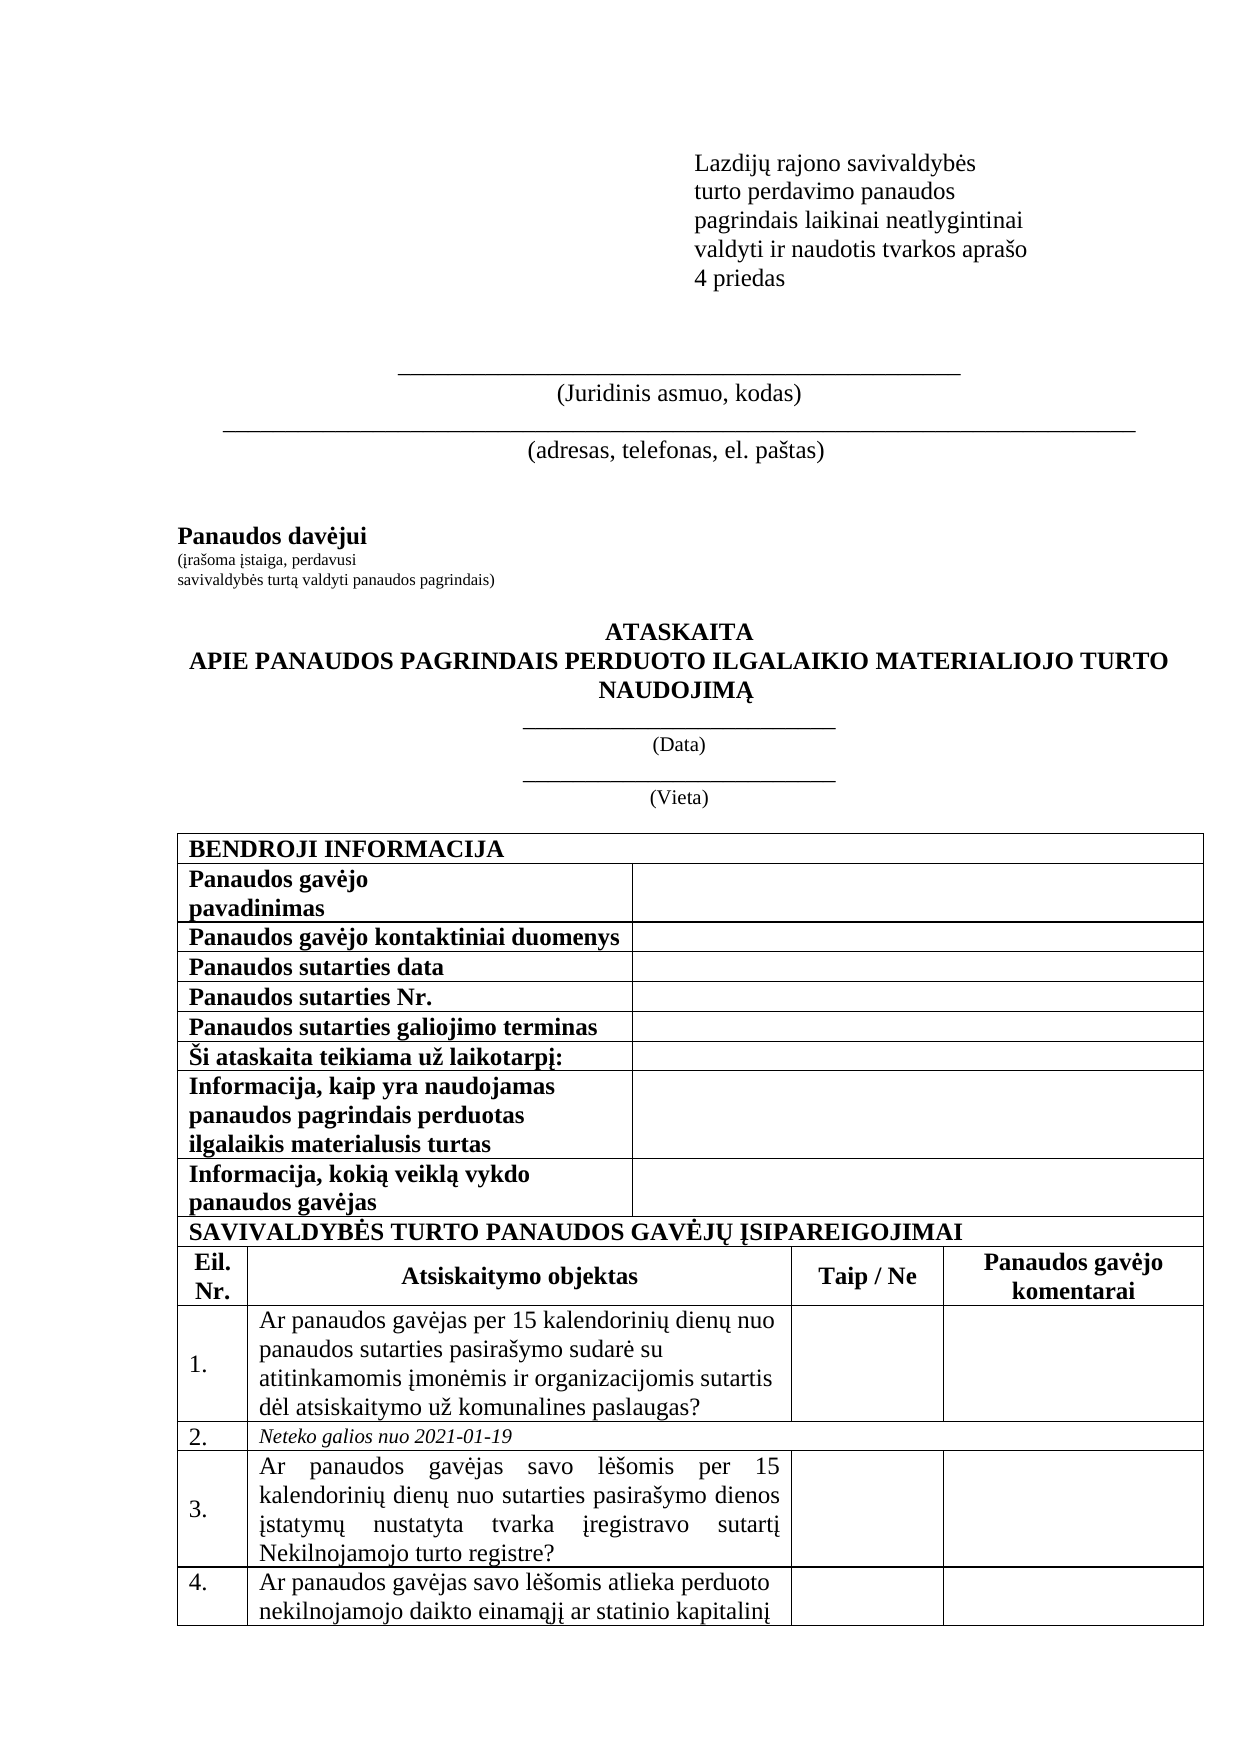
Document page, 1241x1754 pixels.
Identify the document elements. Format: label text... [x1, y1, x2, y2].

table_cell Panaudos sutarties data [178, 952, 632, 981]
table_cell Panaudos gavėjo komentarai [944, 1247, 1203, 1304]
table_cell [944, 1568, 1203, 1625]
table_cell [633, 982, 1203, 1011]
text Panaudos davėjui [177, 521, 1181, 550]
text ATASKAITA [177, 617, 1181, 646]
table_cell [792, 1306, 943, 1421]
table_cell Neteko galios nuo 2021-01-19 [248, 1422, 1203, 1450]
text pagrindais laikinai neatlygintinai [620, 205, 1181, 234]
table_cell [633, 864, 1203, 921]
table_cell [633, 952, 1203, 981]
table_cell Taip / Ne [792, 1247, 943, 1304]
text (adresas, telefonas, el. paštas) [177, 435, 1181, 464]
text valdyti ir naudotis tvarkos aprašo [620, 234, 1181, 263]
text Lazdijų rajono savivaldybės [620, 148, 1181, 176]
text (Data) [177, 732, 1181, 756]
table_cell Panaudos gavėjo pavadinimas [178, 864, 632, 921]
text (Vieta) [177, 785, 1181, 809]
table_cell 4. [178, 1568, 247, 1625]
table_cell Ar panaudos gavėjas per 15 kalendorinių dienų nuo panaudos sutarties pasirašymo sudarė su atitinkamomis įmonėmis ir organizacijomis sutartis dėl atsiskaitymo už komunalines paslaugas? [248, 1306, 791, 1421]
text APIE PANAUDOS PAGRINDAIS PERDUOTO ILGALAIKIO MATERIALIOJO TURTO NAUDOJIMĄ [177, 646, 1181, 703]
table_cell SAVIVALDYBĖS TURTO PANAUDOS GAVĖJŲ ĮSIPAREIGOJIMAI [178, 1217, 1203, 1246]
table_cell Ar panaudos gavėjas savo lėšomis atlieka perduoto nekilnojamojo daikto einamąjį ar statinio kapitalinį [248, 1568, 791, 1625]
table_cell [633, 1159, 1203, 1216]
text _________________________________________________________________________ [177, 406, 1181, 435]
table_cell Panaudos sutarties Nr. [178, 982, 632, 1011]
table_cell Atsiskaitymo objektas [248, 1247, 791, 1304]
table_cell Panaudos sutarties galiojimo terminas [178, 1012, 632, 1041]
table_cell 1. [178, 1306, 247, 1421]
table_cell [792, 1568, 943, 1625]
text (Juridinis asmuo, kodas) [177, 378, 1181, 406]
table_cell [633, 923, 1203, 951]
table_cell 3. [178, 1451, 247, 1566]
table_cell Informacija, kaip yra naudojamas panaudos pagrindais perduotas ilgalaikis materialusis turtas [178, 1071, 632, 1158]
text _________________________ [177, 756, 1181, 785]
table_header BENDROJI INFORMACIJA [178, 834, 1203, 863]
text _____________________________________________ [177, 349, 1181, 378]
table_cell [944, 1306, 1203, 1421]
table_cell [633, 1012, 1203, 1041]
table_cell 2. [178, 1422, 247, 1450]
table_cell [633, 1042, 1203, 1070]
table_cell [944, 1451, 1203, 1566]
text turto perdavimo panaudos [620, 176, 1181, 205]
table_cell Panaudos gavėjo kontaktiniai duomenys [178, 923, 632, 951]
text (įrašoma įstaiga, perdavusi [177, 550, 1181, 569]
text _________________________ [177, 703, 1181, 732]
table_cell Ar panaudos gavėjas savo lėšomis per 15 kalendorinių dienų nuo sutarties pasirašymo dienos įstatymų nustatyta tvarka įregistravo sutartį Nekilnojamojo turto registre? [248, 1451, 791, 1566]
table_cell [633, 1071, 1203, 1158]
table_cell Ši ataskaita teikiama už laikotarpį: [178, 1042, 632, 1070]
text 4 priedas [620, 263, 1181, 291]
text savivaldybės turtą valdyti panaudos pagrindais) [177, 569, 1181, 588]
table_cell [792, 1451, 943, 1566]
table_cell Eil. Nr. [178, 1247, 247, 1304]
table_cell Informacija, kokią veiklą vykdo panaudos gavėjas [178, 1159, 632, 1216]
